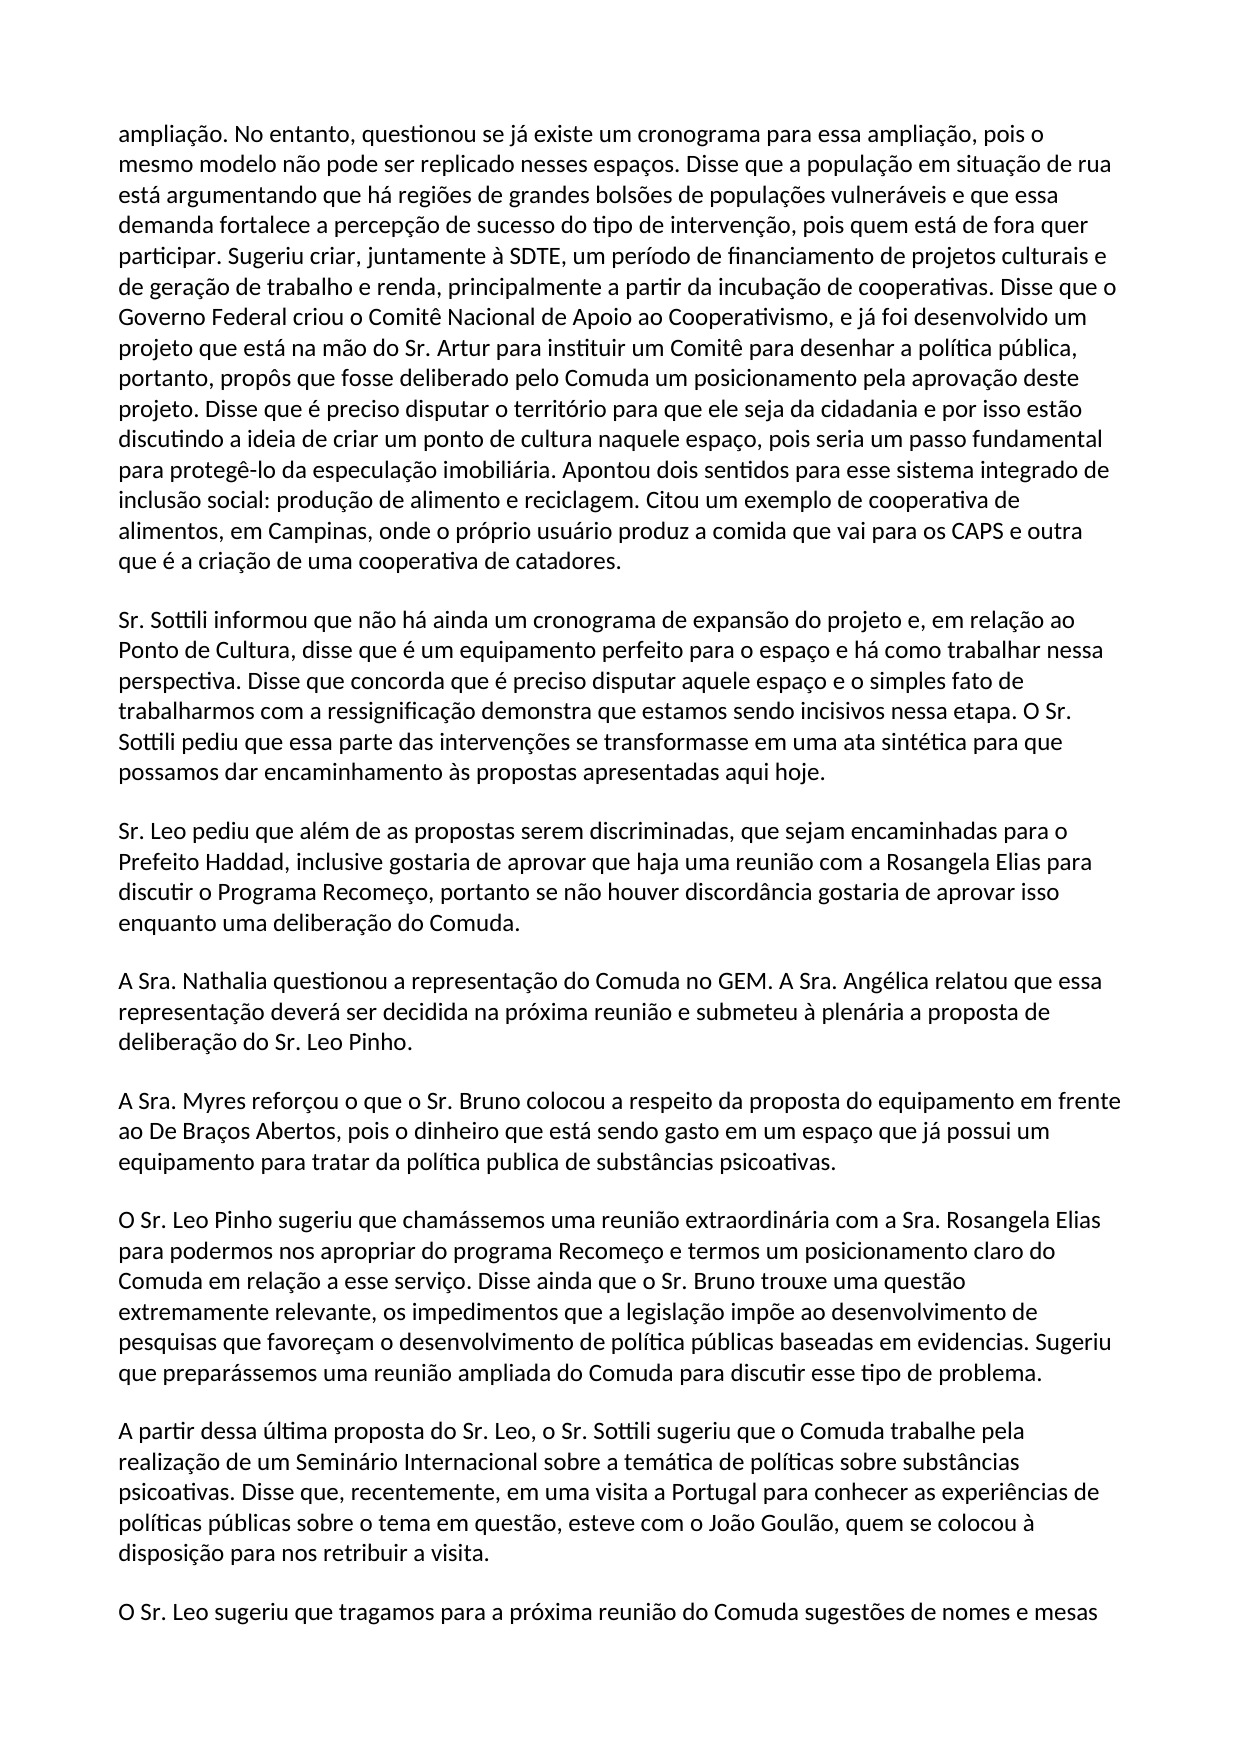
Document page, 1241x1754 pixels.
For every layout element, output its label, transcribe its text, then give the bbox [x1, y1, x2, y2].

text ampliação. No entanto, questionou se já existe um cronograma para essa ampliação, pois o mesmo modelo não pode ser replicado nesses espaços. Disse que a população em situação de rua está argumentando que há regiões de grandes bolsões de populações vulneráveis e que essa demanda fortalece a percepção de sucesso do tipo de intervenção, pois quem está de fora quer participar. Sugeriu criar, juntamente à SDTE, um período de financiamento de projetos culturais e de geração de trabalho e renda, principalmente a partir da incubação de cooperativas. Disse que o Governo Federal criou o Comitê Nacional de Apoio ao Cooperativismo, e já foi desenvolvido um projeto que está na mão do Sr. Artur para instituir um Comitê para desenhar a política pública, portanto, propôs que fosse deliberado pelo Comuda um posicionamento pela aprovação deste projeto. Disse que é preciso disputar o território para que ele seja da cidadania e por isso estão discutindo a ideia de criar um ponto de cultura naquele espaço, pois seria um passo fundamental para protegê-lo da especulação imobiliária. Apontou dois sentidos para esse sistema integrado de inclusão social: produção de alimento e reciclagem. Citou um exemplo de cooperativa de alimentos, em Campinas, onde o próprio usuário produz a comida que vai para os CAPS e outra que é a criação de uma cooperativa de catadores. [118, 118, 1122, 576]
text Sr. Sottili informou que não há ainda um cronograma de expansão do projeto e, em relação ao Ponto de Cultura, disse que é um equipamento perfeito para o espaço e há como trabalhar nessa perspectiva. Disse que concorda que é preciso disputar aquele espaço e o simples fato de trabalharmos com a ressignificação demonstra que estamos sendo incisivos nessa etapa. O Sr. Sottili pediu que essa parte das intervenções se transformasse em uma ata sintética para que possamos dar encaminhamento às propostas apresentadas aqui hoje. [118, 604, 1122, 787]
text A Sra. Myres reforçou o que o Sr. Bruno colocou a respeito da proposta do equipamento em frente ao De Braços Abertos, pois o dinheiro que está sendo gasto em um espaço que já possui um equipamento para tratar da política publica de substâncias psicoativas. [118, 1085, 1122, 1176]
text O Sr. Leo Pinho sugeriu que chamássemos uma reunião extraordinária com a Sra. Rosangela Elias para podermos nos apropriar do programa Recomeço e termos um posicionamento claro do Comuda em relação a esse serviço. Disse ainda que o Sr. Bruno trouxe uma questão extremamente relevante, os impedimentos que a legislação impõe ao desenvolvimento de pesquisas que favoreçam o desenvolvimento de política públicas baseadas em evidencias. Sugeriu que preparássemos uma reunião ampliada do Comuda para discutir esse tipo de problema. [118, 1204, 1122, 1387]
text A partir dessa última proposta do Sr. Leo, o Sr. Sottili sugeriu que o Comuda trabalhe pela realização de um Seminário Internacional sobre a temática de políticas sobre substâncias psicoativas. Disse que, recentemente, em uma visita a Portugal para conhecer as experiências de políticas públicas sobre o tema em questão, esteve com o João Goulão, quem se colocou à disposição para nos retribuir a visita. [118, 1416, 1122, 1568]
text A Sra. Nathalia questionou a representação do Comuda no GEM. A Sra. Angélica relatou que essa representação deverá ser decidida na próxima reunião e submeteu à plenária a proposta de deliberação do Sr. Leo Pinho. [118, 965, 1122, 1057]
text O Sr. Leo sugeriu que tragamos para a próxima reunião do Comuda sugestões de nomes e mesas [118, 1596, 1122, 1627]
text Sr. Leo pediu que além de as propostas serem discriminadas, que sejam encaminhadas para o Prefeito Haddad, inclusive gostaria de aprovar que haja uma reunião com a Rosangela Elias para discutir o Programa Recomeço, portanto se não houver discordância gostaria de aprovar isso enquanto uma deliberação do Comuda. [118, 815, 1122, 937]
